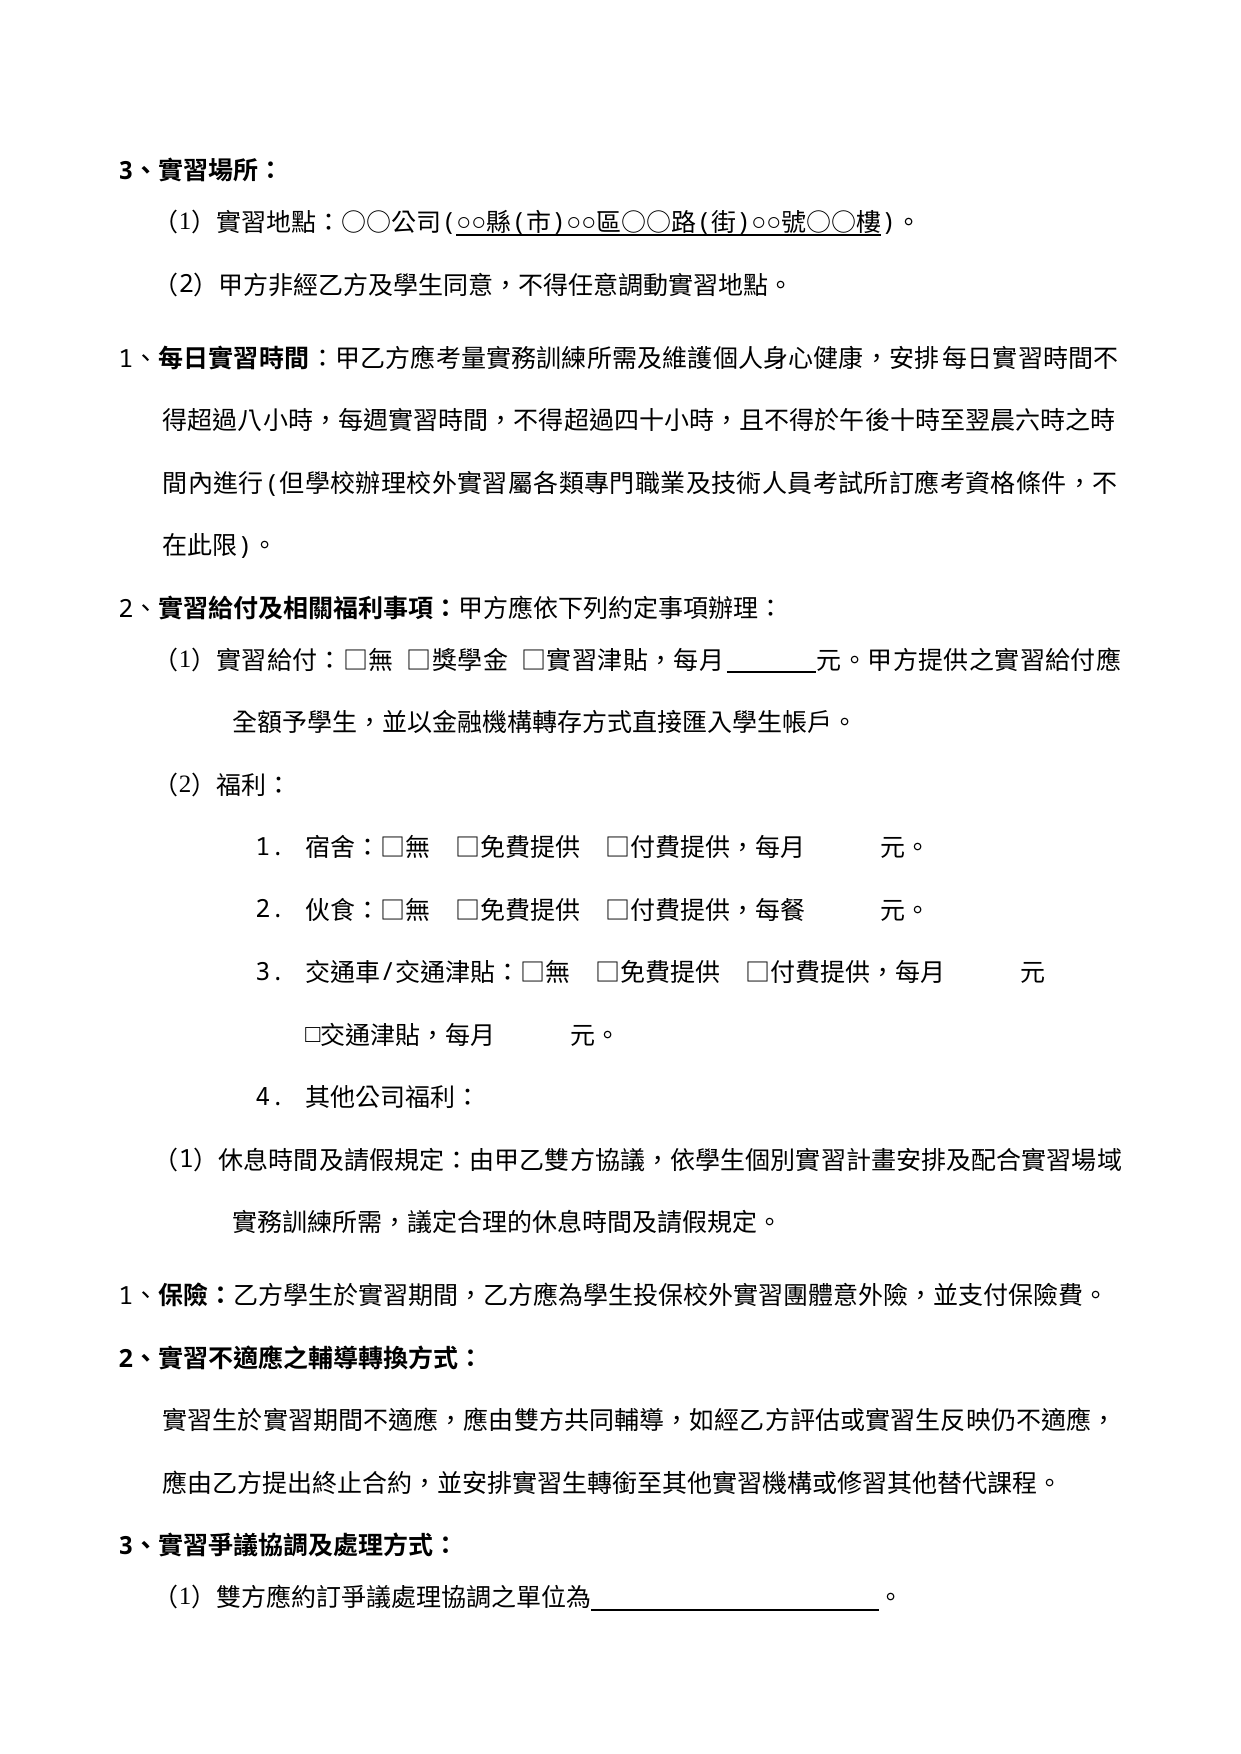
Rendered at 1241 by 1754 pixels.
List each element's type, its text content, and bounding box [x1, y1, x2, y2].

list 休息時間及請假規定：由甲乙雙方協議，依學生個別實習計畫安排及配合實習場域實務訓練所需，議定合理的休息時間及請假規定。 [153, 1127, 1122, 1252]
list 福利： [153, 752, 1122, 814]
list 交通車/交通津貼：□無 □免費提供 □付費提供，每月 元 [255, 939, 1122, 1002]
list 伙食：□無 □免費提供 □付費提供，每餐 元。 [255, 877, 1122, 939]
list 實習給付及相關福利事項：甲方應依下列約定事項辦理： [118, 564, 1119, 627]
list 實習給付：□無 □獎學金 □實習津貼，每月 元。甲方提供之實習給付應全額予學生，並以金融機構轉存方式直接匯入學生帳戶。 [153, 627, 1122, 752]
list 宿舍：□無 □免費提供 □付費提供，每月 元。 [255, 814, 1122, 877]
list 實習場所： [118, 127, 1119, 189]
list 實習不適應之輔導轉換方式： [118, 1314, 1119, 1377]
list 甲方非經乙方及學生同意，不得任意調動實習地點。 [153, 252, 1122, 314]
list 保險：乙方學生於實習期間，乙方應為學生投保校外實習團體意外險，並支付保險費。 [118, 1252, 1119, 1314]
text 實習生於實習期間不適應，應由雙方共同輔導，如經乙方評估或實習生反映仍不適應，應由乙方提出終止合約，並安排實習生轉銜至其他實習機構或修習其他替代課程。 [162, 1377, 1119, 1502]
list 實習爭議協調及處理方式： [118, 1502, 1119, 1564]
list 雙方應約訂爭議處理協調之單位為 。 [153, 1564, 1122, 1627]
list 每日實習時間：甲乙方應考量實務訓練所需及維護個人身心健康，安排每日實習時間不得超過八小時，每週實習時間，不得超過四十小時，且不得於午後十時至翌晨六時之時間內進行(但學校辦理校外實習屬各類專門職業及技術人員考試所訂應考資格條件，不在此限)。 [118, 314, 1119, 564]
text □交通津貼，每月 元。 [305, 1002, 1122, 1064]
list 其他公司福利： [255, 1064, 1122, 1127]
list 實習地點：○○公司(○○縣(市)○○區○○路(街)○○號○○樓)。 [153, 189, 1122, 252]
